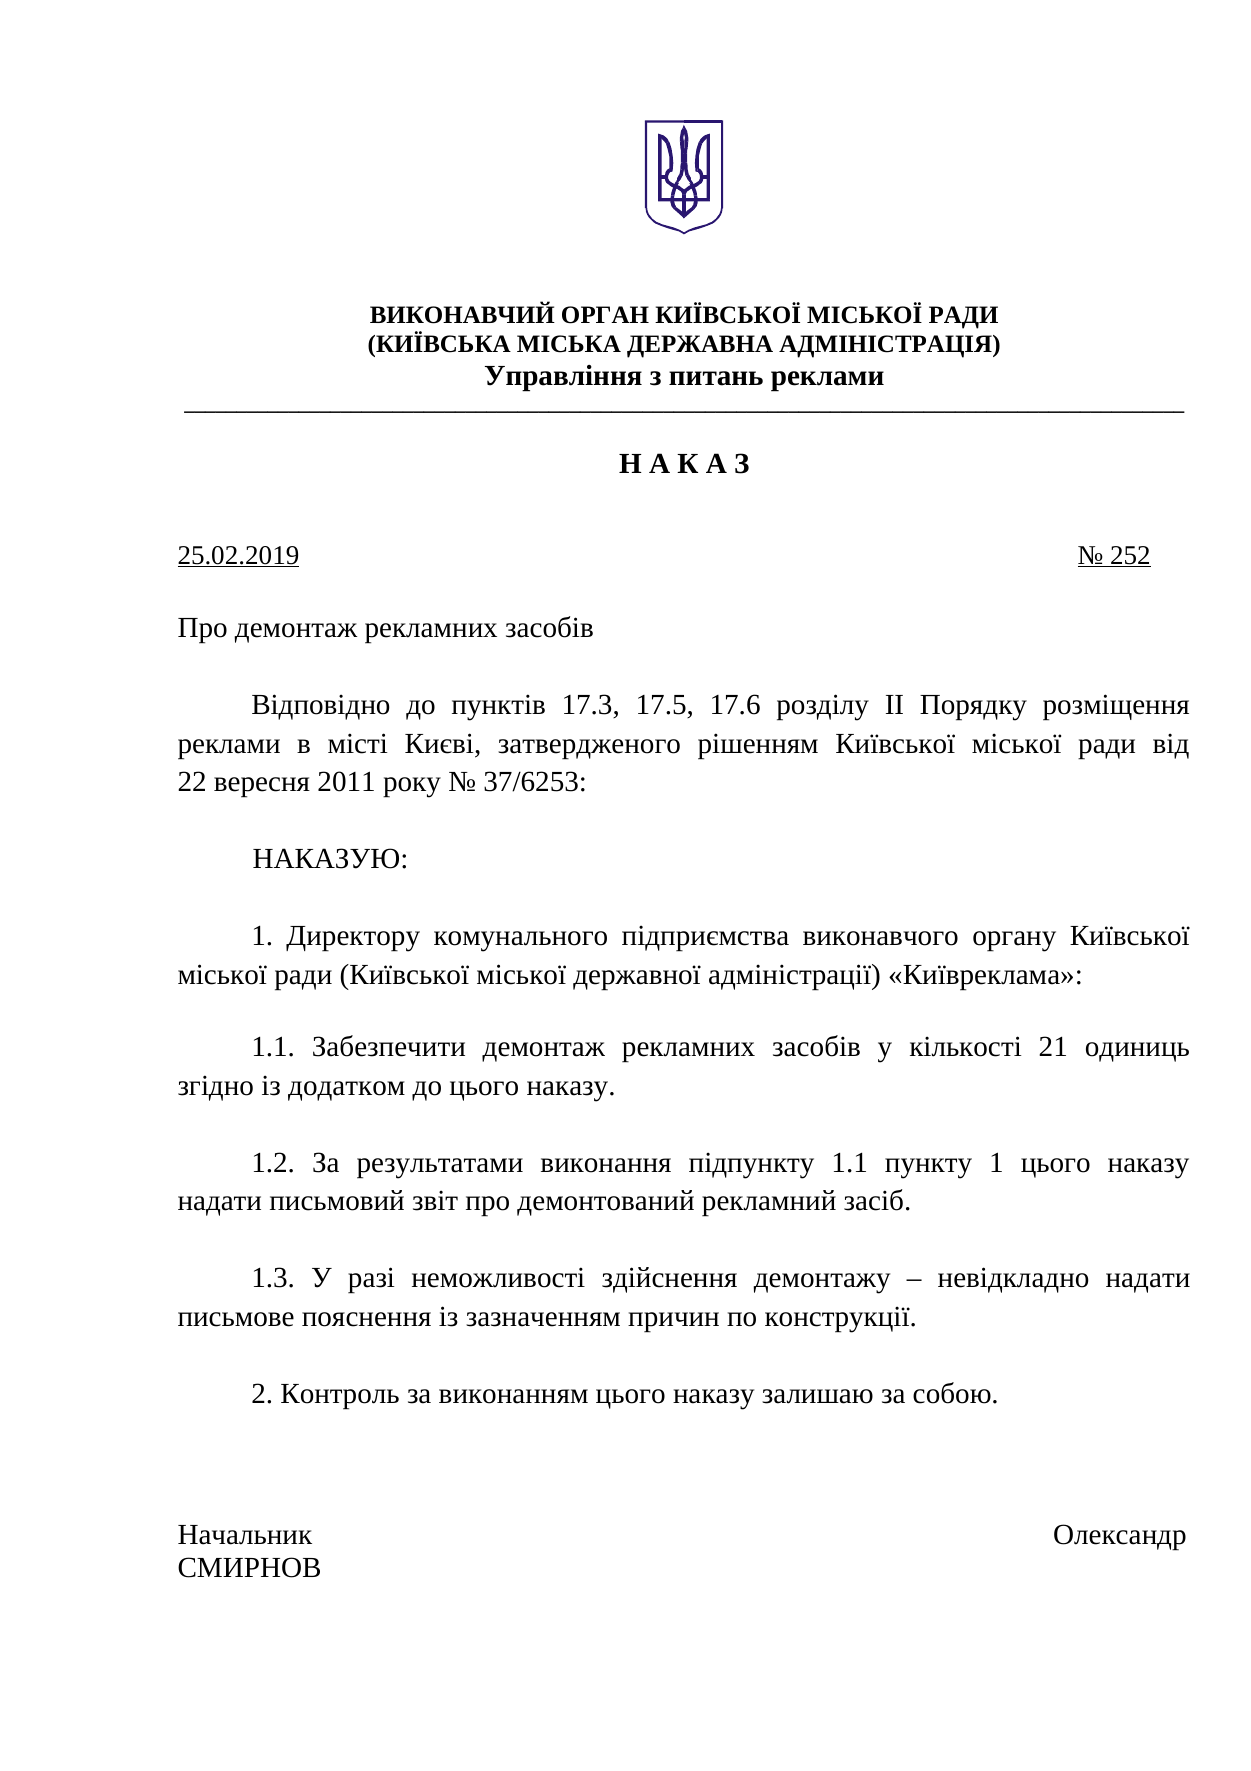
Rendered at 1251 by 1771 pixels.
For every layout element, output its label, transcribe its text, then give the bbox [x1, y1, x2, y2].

text 1.2. За результатами виконання підпункту 1.1 пункту 1 цього наказу надати письмовий звіт про демонтований рекламний засіб. [177, 1145, 1191, 1217]
text Про демонтаж рекламних засобів [177, 610, 1191, 644]
text 1.1. Забезпечити демонтаж рекламних засобів у кількості 21 одиниць згідно із додатком до цього наказу. [177, 1029, 1191, 1101]
text 1.3. У разі неможливості здійснення демонтажу – невідкладно надати письмове пояснення із зазначенням причин по конструкції. [177, 1260, 1191, 1332]
text 1. Директору комунального підприємства виконавчого органу Київської міської ради (Київської міської державної адміністрації) «Київреклама»: [177, 918, 1191, 991]
title (КИЇВСЬКА МІСЬКА ДЕРЖАВНА АДМІНІСТРАЦІЯ) [177, 329, 1191, 358]
subtitle Начальник Олександр СМИРНОВ [177, 1517, 1191, 1584]
subtitle ________________________________________________________________________________________________ [177, 391, 1191, 415]
text Відповідно до пунктів 17.3, 17.5, 17.6 розділу ІІ Порядку розміщення реклами в місті Києві, затвердженого рішенням Київської міської ради від 22 вересня 2011 року № 37/6253: [177, 687, 1191, 798]
subtitle Н А К А З [177, 446, 1191, 480]
title ВИКОНАВЧИЙ ОРГАН КИЇВСЬКОЇ МІСЬКОЇ РАДИ [177, 300, 1191, 329]
text 2. Контроль за виконанням цього наказу залишаю за собою. [177, 1376, 1191, 1409]
text 25.02.2019 № 252 [177, 539, 1191, 570]
text НАКАЗУЮ: [177, 841, 1191, 875]
subtitle Управління з питань реклами [177, 358, 1191, 391]
